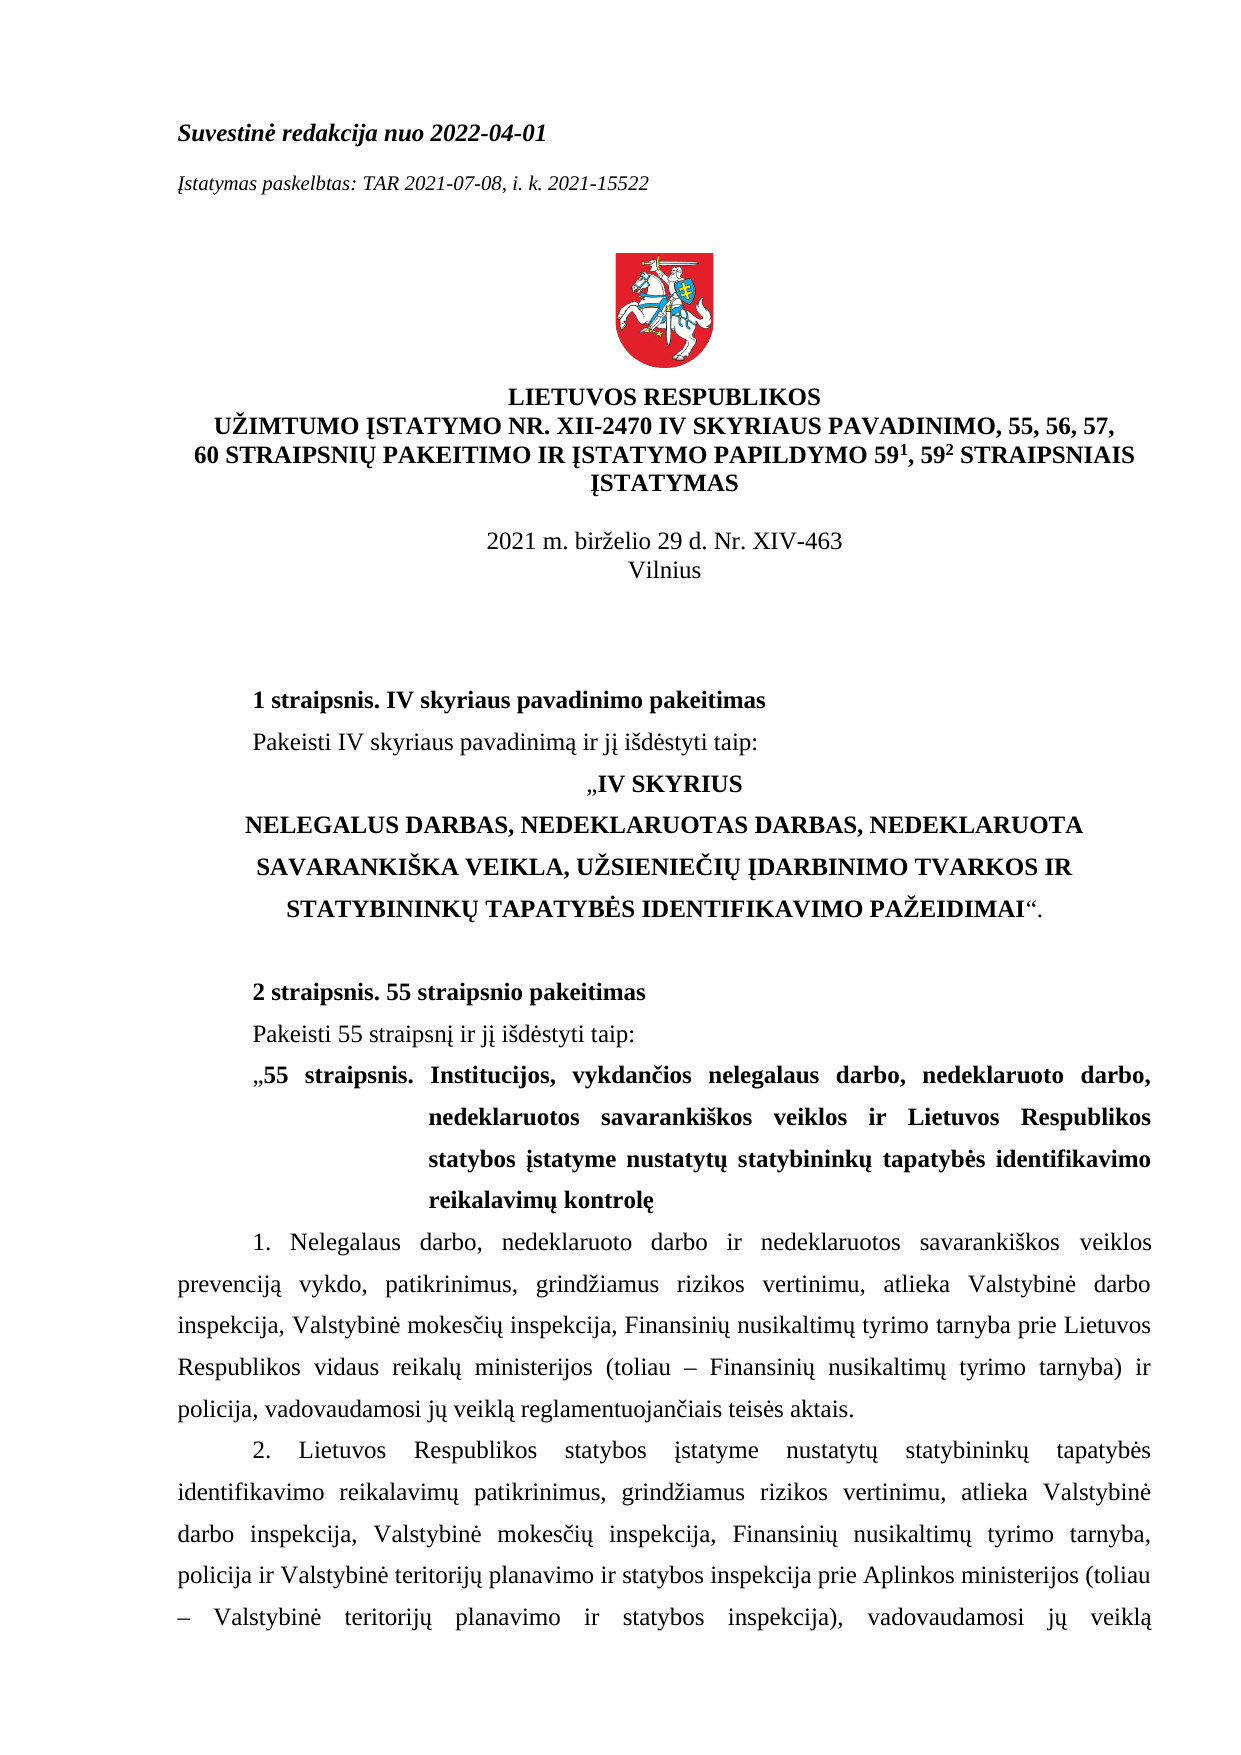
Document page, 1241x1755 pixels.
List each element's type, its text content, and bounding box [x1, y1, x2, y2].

text Vilnius [177, 555, 1152, 583]
text UŽIMTUMO ĮSTATYMO NR. XII-2470 IV SKYRIAUS PAVADINIMO, 55, 56, 57, 60 STRAIPSNIŲ PAKEITIMO IR ĮSTATYMO PAPILDYMO 591, 592 STRAIPSNIAIS [177, 411, 1152, 468]
text Pakeisti IV skyriaus pavadinimą ir jį išdėstyti taip: [177, 714, 1152, 756]
text 2021 m. birželio 29 d. Nr. XIV-463 [177, 526, 1152, 555]
text LIETUVOS RESPUBLIKOS [177, 382, 1152, 411]
text NELEGALUS DARBAS, NEDEKLARUOTAS DARBAS, NEDEKLARUOTA SAVARANKIŠKA VEIKLA, UŽSIENIEČIŲ ĮDARBINIMO TVARKOS IR STATYBININKŲ TAPATYBĖS IDENTIFIKAVIMO PAŽEIDIMAI“. [177, 798, 1152, 923]
text Pakeisti 55 straipsnį ir jį išdėstyti taip: [177, 1006, 1152, 1048]
text „IV SKYRIUS [177, 756, 1152, 798]
text Suvestinė redakcija nuo 2022-04-01 [177, 118, 1152, 147]
text „55 straipsnis. Institucijos, vykdančios nelegalaus darbo, nedeklaruoto darbo, nedeklaruotos savarankiškos veiklos ir Lietuvos Respublikos statybos įstatyme nustatytų statybininkų tapatybės identifikavimo reikalavimų kontrolę [252, 1048, 1152, 1214]
text 2. Lietuvos Respublikos statybos įstatyme nustatytų statybininkų tapatybės identifikavimo reikalavimų patikrinimus, grindžiamus rizikos vertinimu, atlieka Valstybinė darbo inspekcija, Valstybinė mokesčių inspekcija, Finansinių nusikaltimų tyrimo tarnyba, policija ir Valstybinė teritorijų planavimo ir statybos inspekcija prie Aplinkos ministerijos (toliau – Valstybinė teritorijų planavimo ir statybos inspekcija), vadovaudamosi jų veiklą [177, 1423, 1152, 1631]
text 1 straipsnis. IV skyriaus pavadinimo pakeitimas [177, 673, 1152, 714]
text 1. Nelegalaus darbo, nedeklaruoto darbo ir nedeklaruotos savarankiškos veiklos prevenciją vykdo, patikrinimus, grindžiamus rizikos vertinimu, atlieka Valstybinė darbo inspekcija, Valstybinė mokesčių inspekcija, Finansinių nusikaltimų tyrimo tarnyba prie Lietuvos Respublikos vidaus reikalų ministerijos (toliau – Finansinių nusikaltimų tyrimo tarnyba) ir policija, vadovaudamosi jų veiklą reglamentuojančiais teisės aktais. [177, 1214, 1152, 1423]
text ĮSTATYMAS [177, 468, 1152, 497]
text 2 straipsnis. 55 straipsnio pakeitimas [177, 964, 1152, 1006]
text Įstatymas paskelbtas: TAR 2021-07-08, i. k. 2021-15522 [177, 171, 1152, 195]
